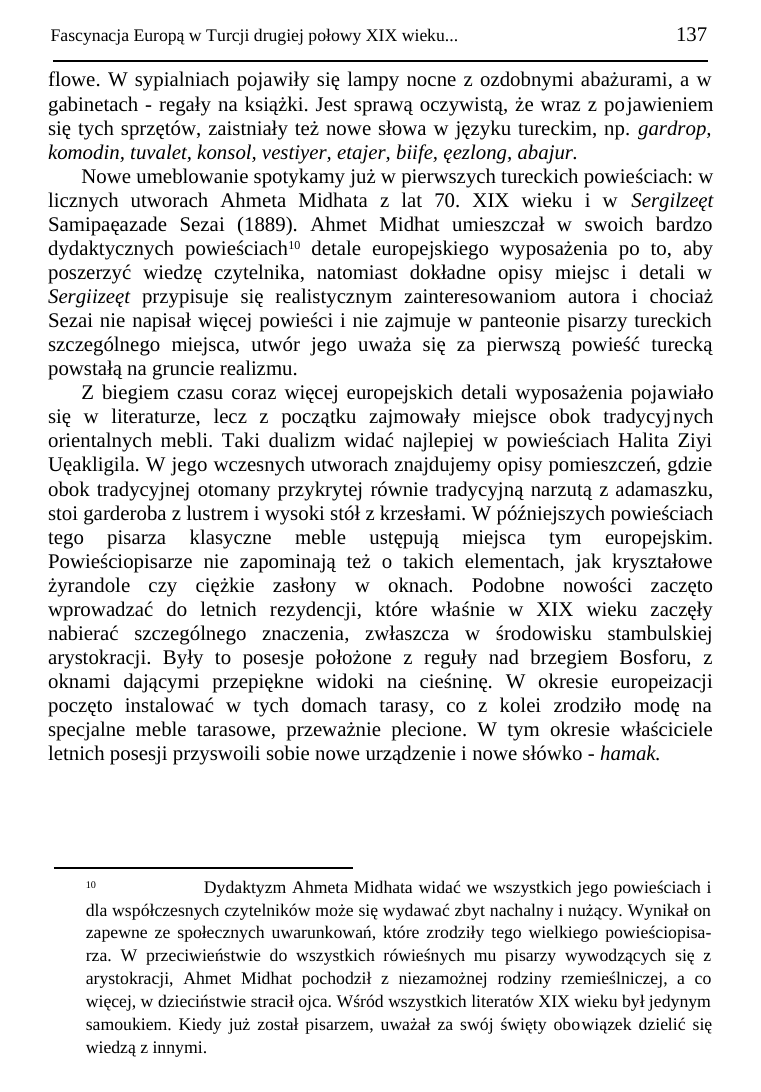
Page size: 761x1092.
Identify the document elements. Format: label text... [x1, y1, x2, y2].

text flowe. W sypialniach pojawiły się lampy nocne z ozdobnymi abażurami, a w gabinetach - regały na książki. Jest sprawą oczywistą, że wraz z po­jawieniem się tych sprzętów, zaistniały też nowe słowa w języku tureckim, np. gardrop, komodin, tuvalet, konsol, vestiyer, etajer, biife, ęezlong, abajur. [48, 67, 713, 164]
text Nowe umeblowanie spotykamy już w pierwszych tureckich powie­ściach: w licznych utworach Ahmeta Midhata z lat 70. XIX wieku i w Sergilzeęt Samipaęazade Sezai (1889). Ahmet Midhat umieszczał w swoich bardzo dydaktycznych powieściach10 detale europejskiego wy­posażenia po to, aby poszerzyć wiedzę czytelnika, natomiast dokładne opisy miejsc i detali w Sergiizeęt przypisuje się realistycznym zaintereso­waniom autora i chociaż Sezai nie napisał więcej powieści i nie zajmuje w panteonie pisarzy tureckich szczególnego miejsca, utwór jego uważa się za pierwszą powieść turecką powstałą na gruncie realizmu. [48, 164, 713, 380]
text 10 Dydaktyzm Ahmeta Midhata widać we wszystkich jego powieściach i dla współ­czesnych czytelników może się wydawać zbyt nachalny i nużący. Wynikał on za­pewne ze społecznych uwarunkowań, które zrodziły tego wielkiego powieściopisa- rza. W przeciwieństwie do wszystkich rówieśnych mu pisarzy wywodzących się z arystokracji, Ahmet Midhat pochodził z niezamożnej rodziny rzemieślniczej, a co więcej, w dzieciństwie stracił ojca. Wśród wszystkich literatów XIX wieku był jedynym samoukiem. Kiedy już został pisarzem, uważał za swój święty obo­wiązek dzielić się wiedzą z innymi. [86, 876, 712, 1057]
text Z biegiem czasu coraz więcej europejskich detali wyposażenia poja­wiało się w literaturze, lecz z początku zajmowały miejsce obok tradycyj­nych orientalnych mebli. Taki dualizm widać najlepiej w powieściach Halita Ziyi Uęakligila. W jego wczesnych utworach znajdujemy opisy pomieszczeń, gdzie obok tradycyjnej otomany przykrytej równie tradycyj­ną narzutą z adamaszku, stoi garderoba z lustrem i wysoki stół z krzesła­mi. W późniejszych powieściach tego pisarza klasyczne meble ustępują miejsca tym europejskim. Powieściopisarze nie zapominają też o takich elementach, jak kryształowe żyrandole czy ciężkie zasłony w oknach. Podobne nowości zaczęto wprowadzać do letnich rezydencji, które wła­śnie w XIX wieku zaczęły nabierać szczególnego znaczenia, zwłaszcza w środowisku stambulskiej arystokracji. Były to posesje położone z reguły nad brzegiem Bosforu, z oknami dającymi przepiękne widoki na cieśninę. W okresie europeizacji poczęto instalować w tych domach tarasy, co z kolei zrodziło modę na specjalne meble tarasowe, przeważnie plecione. W tym okresie właściciele letnich posesji przyswoili sobie nowe urządze­nie i nowe słówko - hamak. [48, 380, 713, 765]
text 137 [676, 22, 709, 46]
text Fascynacja Europą w Turcji drugiej połowy XIX wieku... [50, 24, 491, 45]
